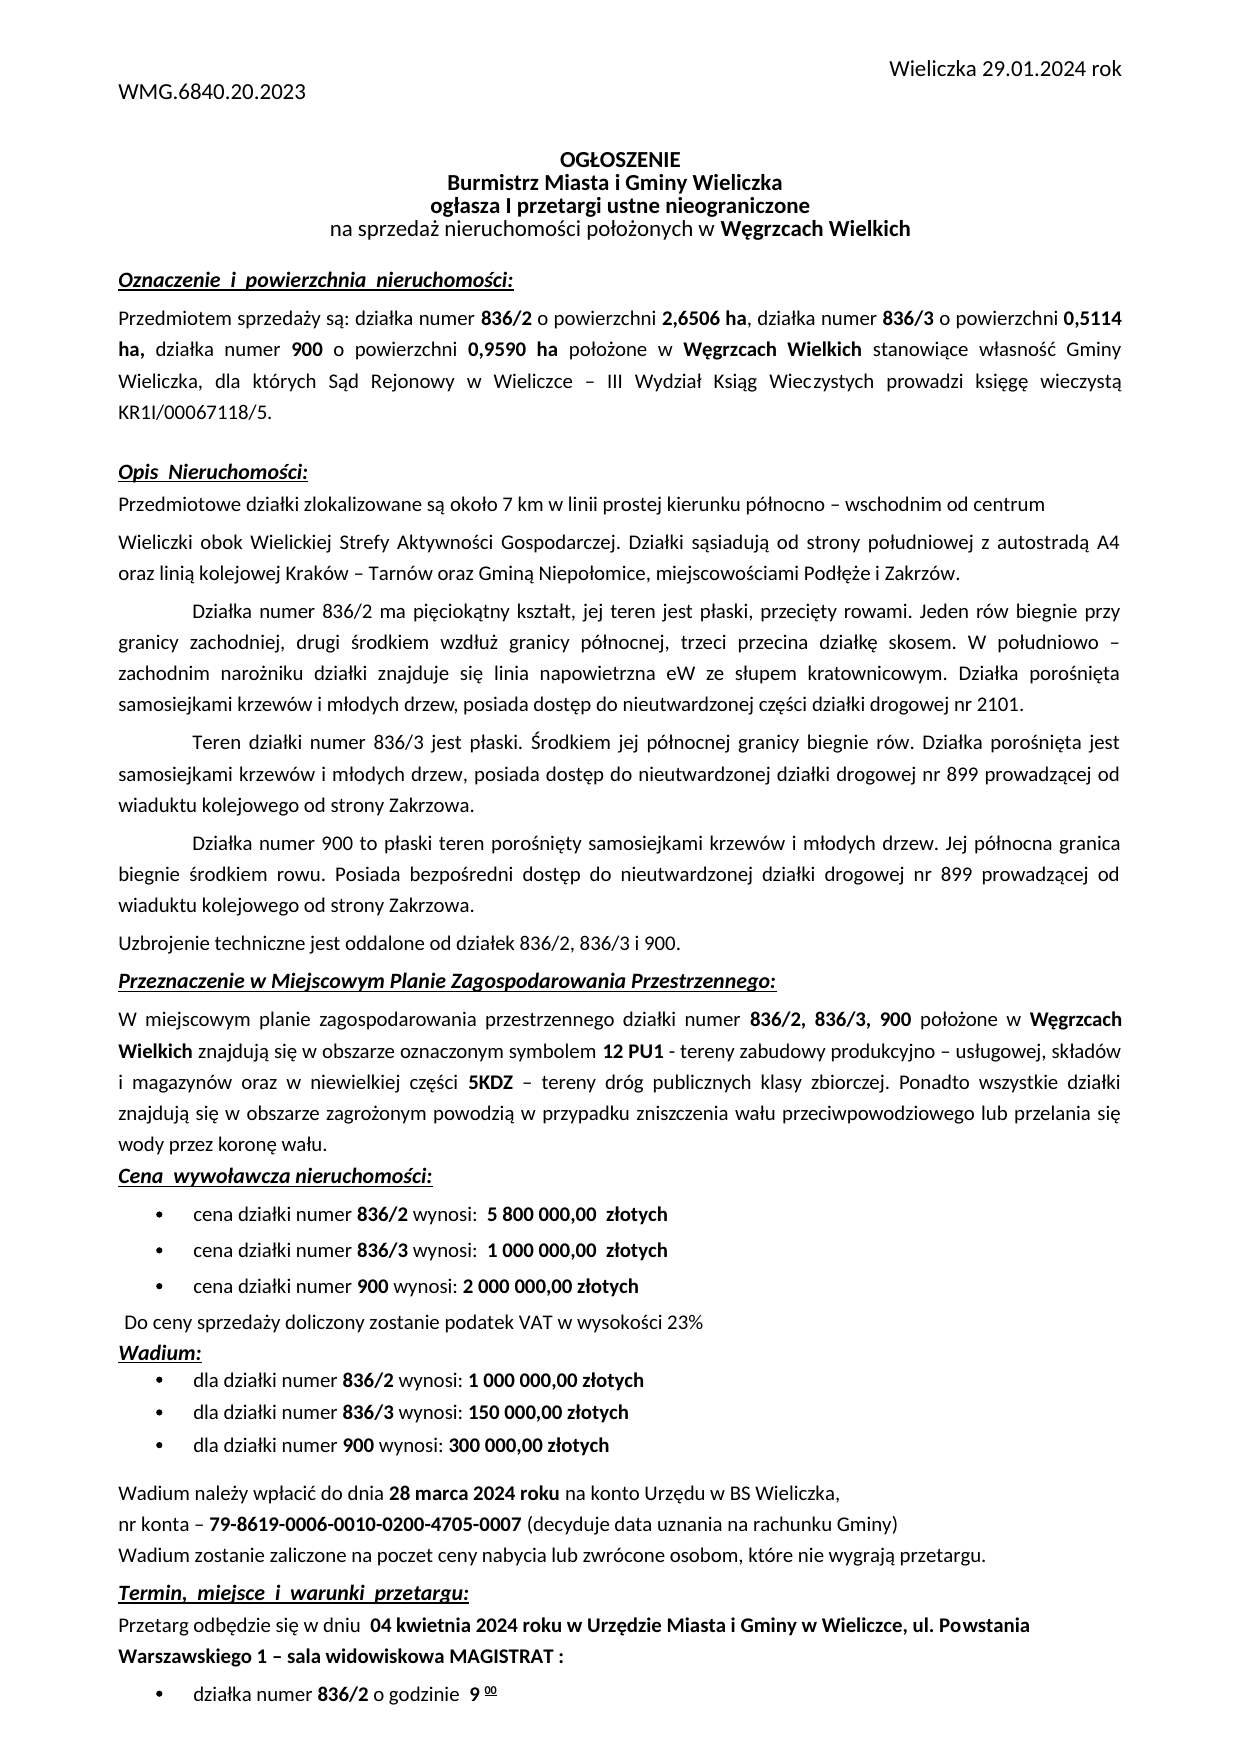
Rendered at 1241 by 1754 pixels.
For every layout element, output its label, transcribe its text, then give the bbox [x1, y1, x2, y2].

list cena działki numer 836/2 wynosi: 5 800 000,00 złotych [156, 1206, 1122, 1227]
text Warszawskiego 1 – sala widowiskowa MAGISTRAT : [118, 1648, 1122, 1669]
text Przeznaczenie w Miejscowym Planie Zagospodarowania Przestrzennego: [118, 972, 1122, 994]
text Wadium: [118, 1344, 1122, 1366]
text Przetarg odbędzie się w dniu 04 kwietnia 2024 roku w Urzędzie Miasta i Gminy w Wieliczce, ul. Powstania [118, 1617, 1122, 1638]
subtitle W miejscowym planie zagospodarowania przestrzennego działki numer 836/2, 836/3, 900 położone w Węgrzcach Wielkich znajdują się w obszarze oznaczonym symbolem 12 PU1 - tereny zabudowy produkcyjno – usługowej, składów i magazynów oraz w niewielkiej części 5KDZ – tereny dróg publicznych klasy zbiorczej. Ponadto wszystkie działki znajdują się w obszarze zagrożonym powodzią w przypadku zniszczenia wału przeciwpowodziowego lub przelania się wody przez koronę wału. [118, 1011, 1122, 1157]
text Wadium należy wpłacić do dnia 28 marca 2024 roku na konto Urzędu w BS Wieliczka, [118, 1484, 1122, 1505]
text Burmistrz Miasta i Gminy Wieliczka [118, 174, 1122, 197]
text Przedmiotowe działki zlokalizowane są około 7 km w linii prostej kierunku północno – wschodnim od centrum [118, 496, 1122, 516]
text Cena wywoławcza nieruchomości: [118, 1167, 1122, 1189]
text Oznaczenie i powierzchnia nieruchomości: [118, 271, 1122, 293]
text Wadium zostanie zaliczone na poczet ceny nabycia lub zwrócone osobom, które nie wygrają przetargu. [118, 1547, 1122, 1568]
text WMG.6840.20.2023 [118, 82, 1122, 105]
text Uzbrojenie techniczne jest oddalone od działek 836/2, 836/3 i 900. [118, 935, 1122, 956]
text Działka numer 836/2 ma pięciokątny kształt, jej teren jest płaski, przecięty rowami. Jeden rów biegnie przy granicy zachodniej, drugi środkiem wzdłuż granicy północnej, trzeci przecina działkę skosem. W południowo – zachodnim narożniku działki znajduje się linia napowietrzna eW ze słupem kratownicowym. Działka porośnięta samosiejkami krzewów i młodych drzew, posiada dostęp do nieutwardzonej części działki drogowej nr 2101. [118, 602, 1122, 717]
text Działka numer 900 to płaski teren porośnięty samosiejkami krzewów i młodych drzew. Jej północna granica biegnie środkiem rowu. Posiada bezpośredni dostęp do nieutwardzonej działki drogowej nr 899 prowadzącej od wiaduktu kolejowego od strony Zakrzowa. [118, 834, 1122, 918]
list cena działki numer 836/3 wynosi: 1 000 000,00 złotych [156, 1242, 1122, 1263]
list dla działki numer 900 wynosi: 300 000,00 złotych [156, 1437, 1122, 1458]
list działka numer 836/2 o godzinie 9 00 [156, 1685, 1122, 1706]
list dla działki numer 836/3 wynosi: 150 000,00 złotych [156, 1404, 1122, 1425]
text nr konta – 79-8619-0006-0010-0200-4705-0007 (decyduje data uznania na rachunku Gminy) [118, 1516, 1122, 1537]
text na sprzedaż nieruchomości położonych w Węgrzcach Wielkich [118, 219, 1122, 242]
list cena działki numer 900 wynosi: 2 000 000,00 złotych [156, 1278, 1122, 1299]
subtitle Przedmiotem sprzedaży są: działka numer 836/2 o powierzchni 2,6506 ha, działka numer 836/3 o powierzchni 0,5114 ha, działka numer 900 o powierzchni 0,9590 ha położone w Węgrzcach Wielkich stanowiące własność Gminy Wieliczka, dla których Sąd Rejonowy w Wieliczce – III Wydział Ksiąg Wieczystych prowadzi księgę wieczystą KR1I/00067118/5. [118, 310, 1122, 424]
text OGŁOSZENIE [118, 151, 1122, 174]
list dla działki numer 836/2 wynosi: 1 000 000,00 złotych [156, 1371, 1122, 1392]
text Wieliczki obok Wielickiej Strefy Aktywności Gospodarczej. Działki sąsiadują od strony południowej z autostradą A4 oraz linią kolejowej Kraków – Tarnów oraz Gminą Niepołomice, miejscowościami Podłęże i Zakrzów. [118, 533, 1122, 586]
text Wieliczka 29.01.2024 rok [118, 59, 1122, 82]
text ogłasza I przetargi ustne nieograniczone [118, 197, 1122, 219]
text Teren działki numer 836/3 jest płaski. Środkiem jej północnej granicy biegnie rów. Działka porośnięta jest samosiejkami krzewów i młodych drzew, posiada dostęp do nieutwardzonej działki drogowej nr 899 prowadzącej od wiaduktu kolejowego od strony Zakrzowa. [118, 734, 1122, 817]
text Termin, miejsce i warunki przetargu: [118, 1584, 1122, 1606]
list Do ceny sprzedaży doliczony zostanie podatek VAT w wysokości 23% [89, 1314, 1122, 1334]
subtitle Opis Nieruchomości: [118, 463, 1122, 485]
